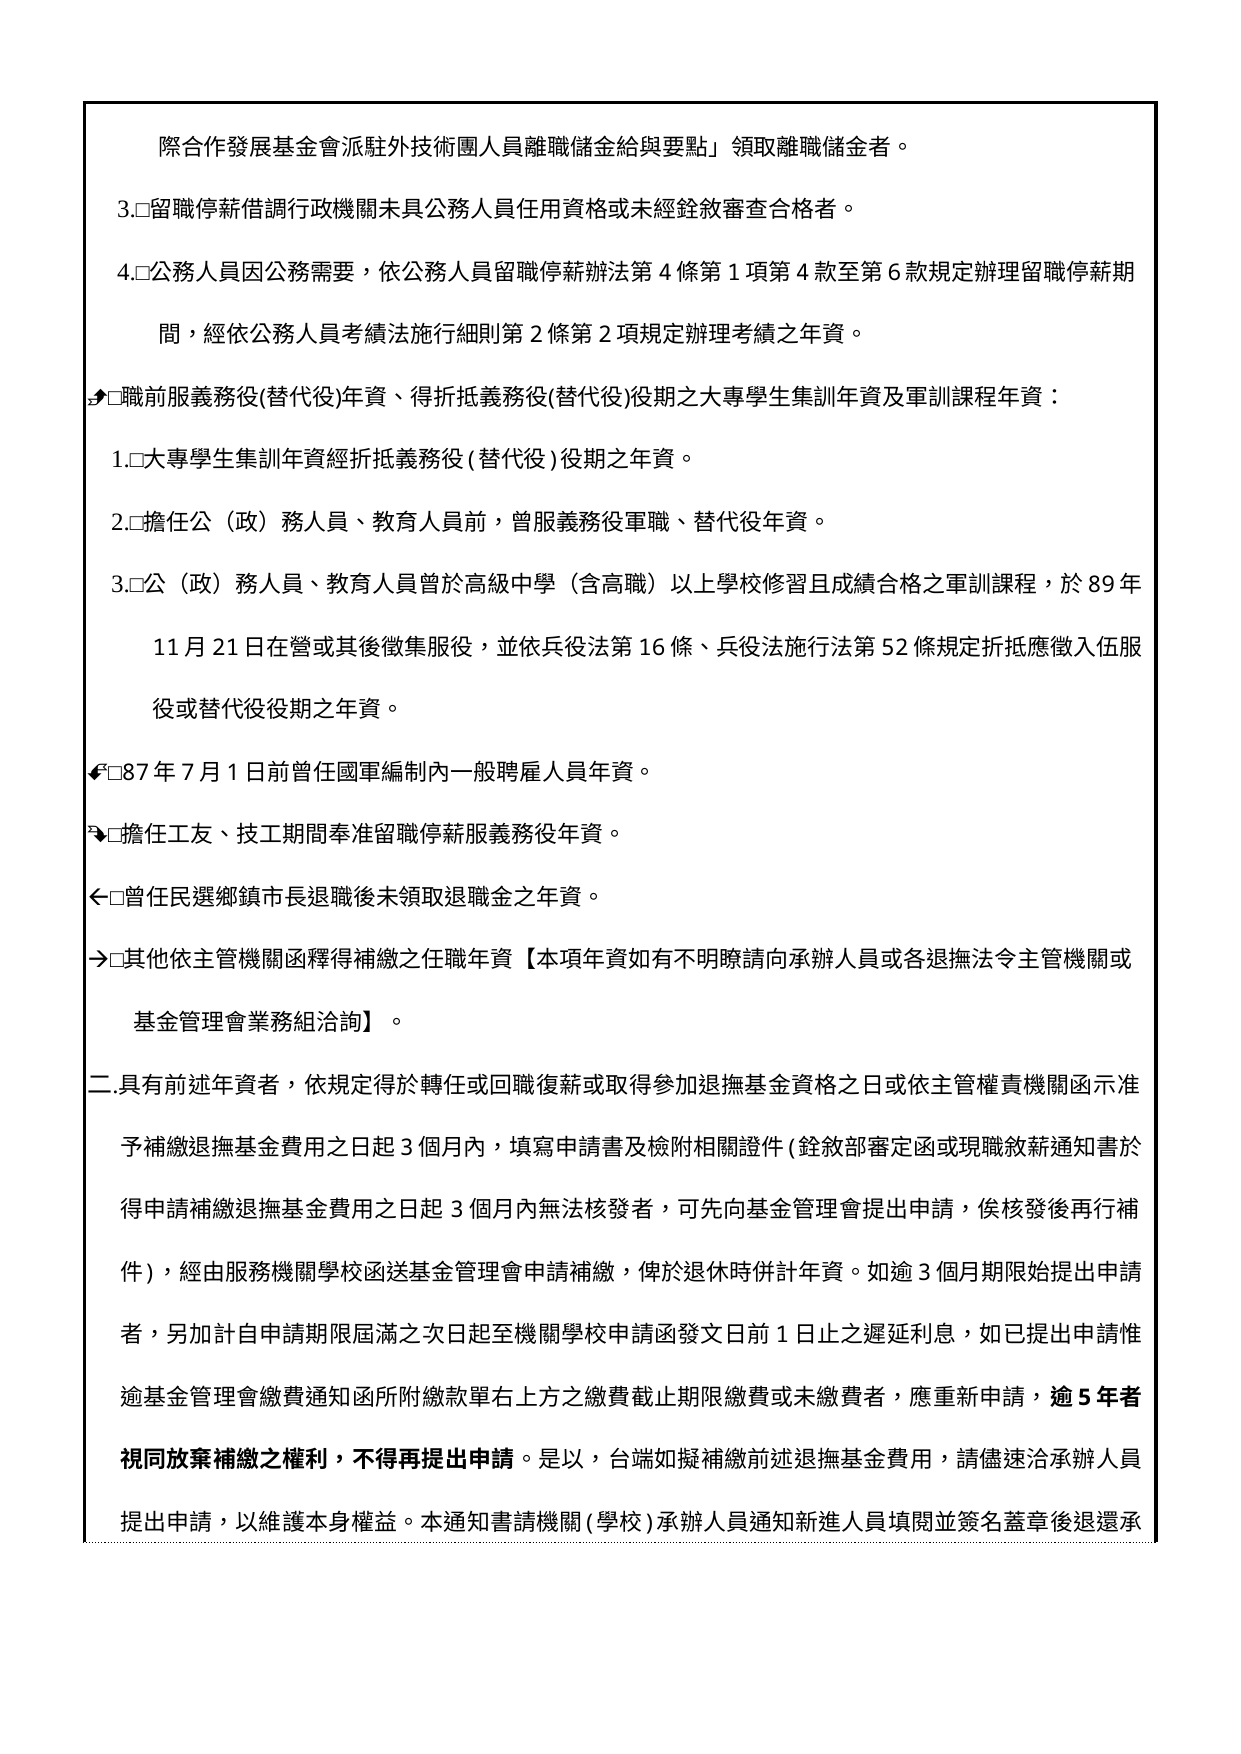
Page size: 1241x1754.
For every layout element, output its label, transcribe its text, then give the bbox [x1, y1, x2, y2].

table_header 際合作發展基金會派駐外技術團人員離職儲金給與要點」領取離職儲金者。 □留職停薪借調行政機關未具公務人員任用資格或未經銓敘審查合格者。 □公務人員因公務需要，依公務人員留職停薪辦法第4條第1項第4款至第6款規定辦理留職停薪期間，經依公務人員考績法施行細則第2條第2項規定辦理考績之年資。 □職前服義務役(替代役)年資、得折抵義務役(替代役)役期之大專學生集訓年資及軍訓課程年資： □大專學生集訓年資經折抵義務役(替代役)役期之年資。 □擔任公（政）務人員、教育人員前，曾服義務役軍職、替代役年資。 □公（政）務人員、教育人員曾於高級中學（含高職）以上學校修習且成績合格之軍訓課程，於89年11月21日在營或其後徵集服役，並依兵役法第16條、兵役法施行法第52條規定折抵應徵入伍服役或替代役役期之年資。 □87年7月1日前曾任國軍編制內一般聘雇人員年資。 □擔任工友、技工期間奉准留職停薪服義務役年資。 □曾任民選鄉鎮市長退職後未領取退職金之年資。 □其他依主管機關函釋得補繳之任職年資【本項年資如有不明瞭請向承辦人員或各退撫法令主管機關或基金管理會業務組洽詢】。 具有前述年資者，依規定得於轉任或回職復薪或取得參加退撫基金資格之日或依主管權責機關函示准予補繳退撫基金費用之日起3個月內，填寫申請書及檢附相關證件(銓敘部審定函或現職敘薪通知書於得申請補繳退撫基金費用之日起3個月內無法核發者，可先向基金管理會提出申請，俟核發後再行補件)，經由服務機關學校函送基金管理會申請補繳，俾於退休時併計年資。如逾3個月期限始提出申請者，另加計自申請期限屆滿之次日起至機關學校申請函發文日前1日止之遲延利息，如已提出申請惟逾基金管理會繳費通知函所附繳款單右上方之繳費截止期限繳費或未繳費者，應重新申請，逾5年者視同放棄補繳之權利，不得再提出申請。是以，台端如擬補繳前述退撫基金費用，請儘速洽承辦人員提出申請，以維護本身權益。本通知書請機關(學校)承辦人員通知新進人員填閱並簽名蓋章後退還承 [86, 104, 1154, 1541]
